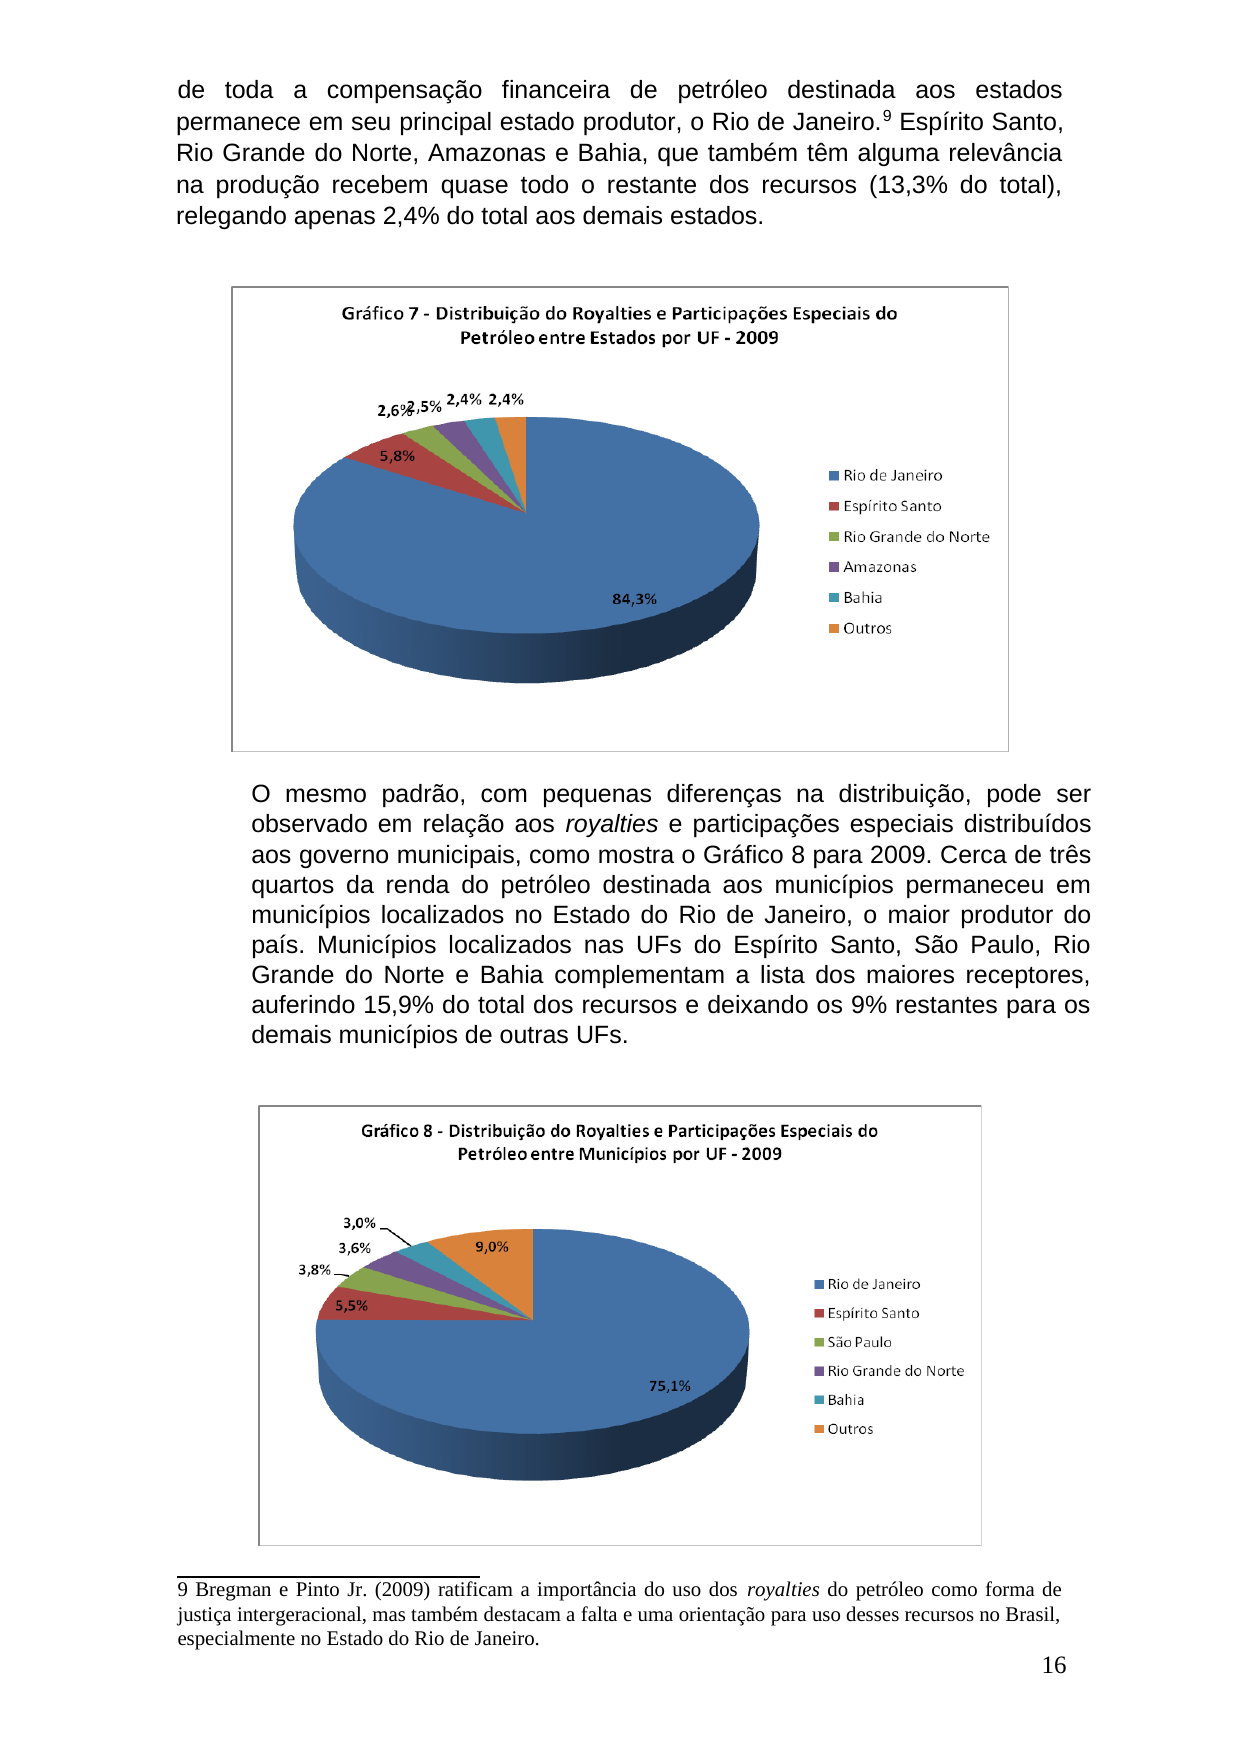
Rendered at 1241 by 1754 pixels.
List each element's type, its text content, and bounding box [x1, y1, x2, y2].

text O mesmo padrão, com pequenas diferenças na distribuição, pode ser observado em relação aos royalties e participações especiais distribuídos aos governo municipais, como mostra o Gráfico 8 para 2009. Cerca de três quartos da renda do petróleo destinada aos municípios permaneceu em municípios localizados no Estado do Rio de Janeiro, o maior produtor do país. Municípios localizados nas UFs do Espírito Santo, São Paulo, Rio Grande do Norte e Bahia complementam a lista dos maiores receptores, auferindo 15,9% do total dos recursos e deixando os 9% restantes para os demais municípios de outras UFs. [251, 779, 1092, 1049]
text Bregman e Pinto Jr. (2009) ratificam a importância do uso dos royalties do petróleo como forma de justiça intergeracional, mas também destacam a falta e uma orientação para uso desses recursos no Brasil, especialmente no Estado do Rio de Janeiro. [177, 1577, 1062, 1650]
text de toda a compensação financeira de petróleo destinada aos estados permanece em seu principal estado produtor, o Rio de Janeiro. Espírito Santo, Rio Grande do Norte, Amazonas e Bahia, que também têm alguma relevância na produção recebem quase todo o restante dos recursos (13,3% do total), relegando apenas 2,4% do total aos demais estados. [176, 75, 1064, 230]
